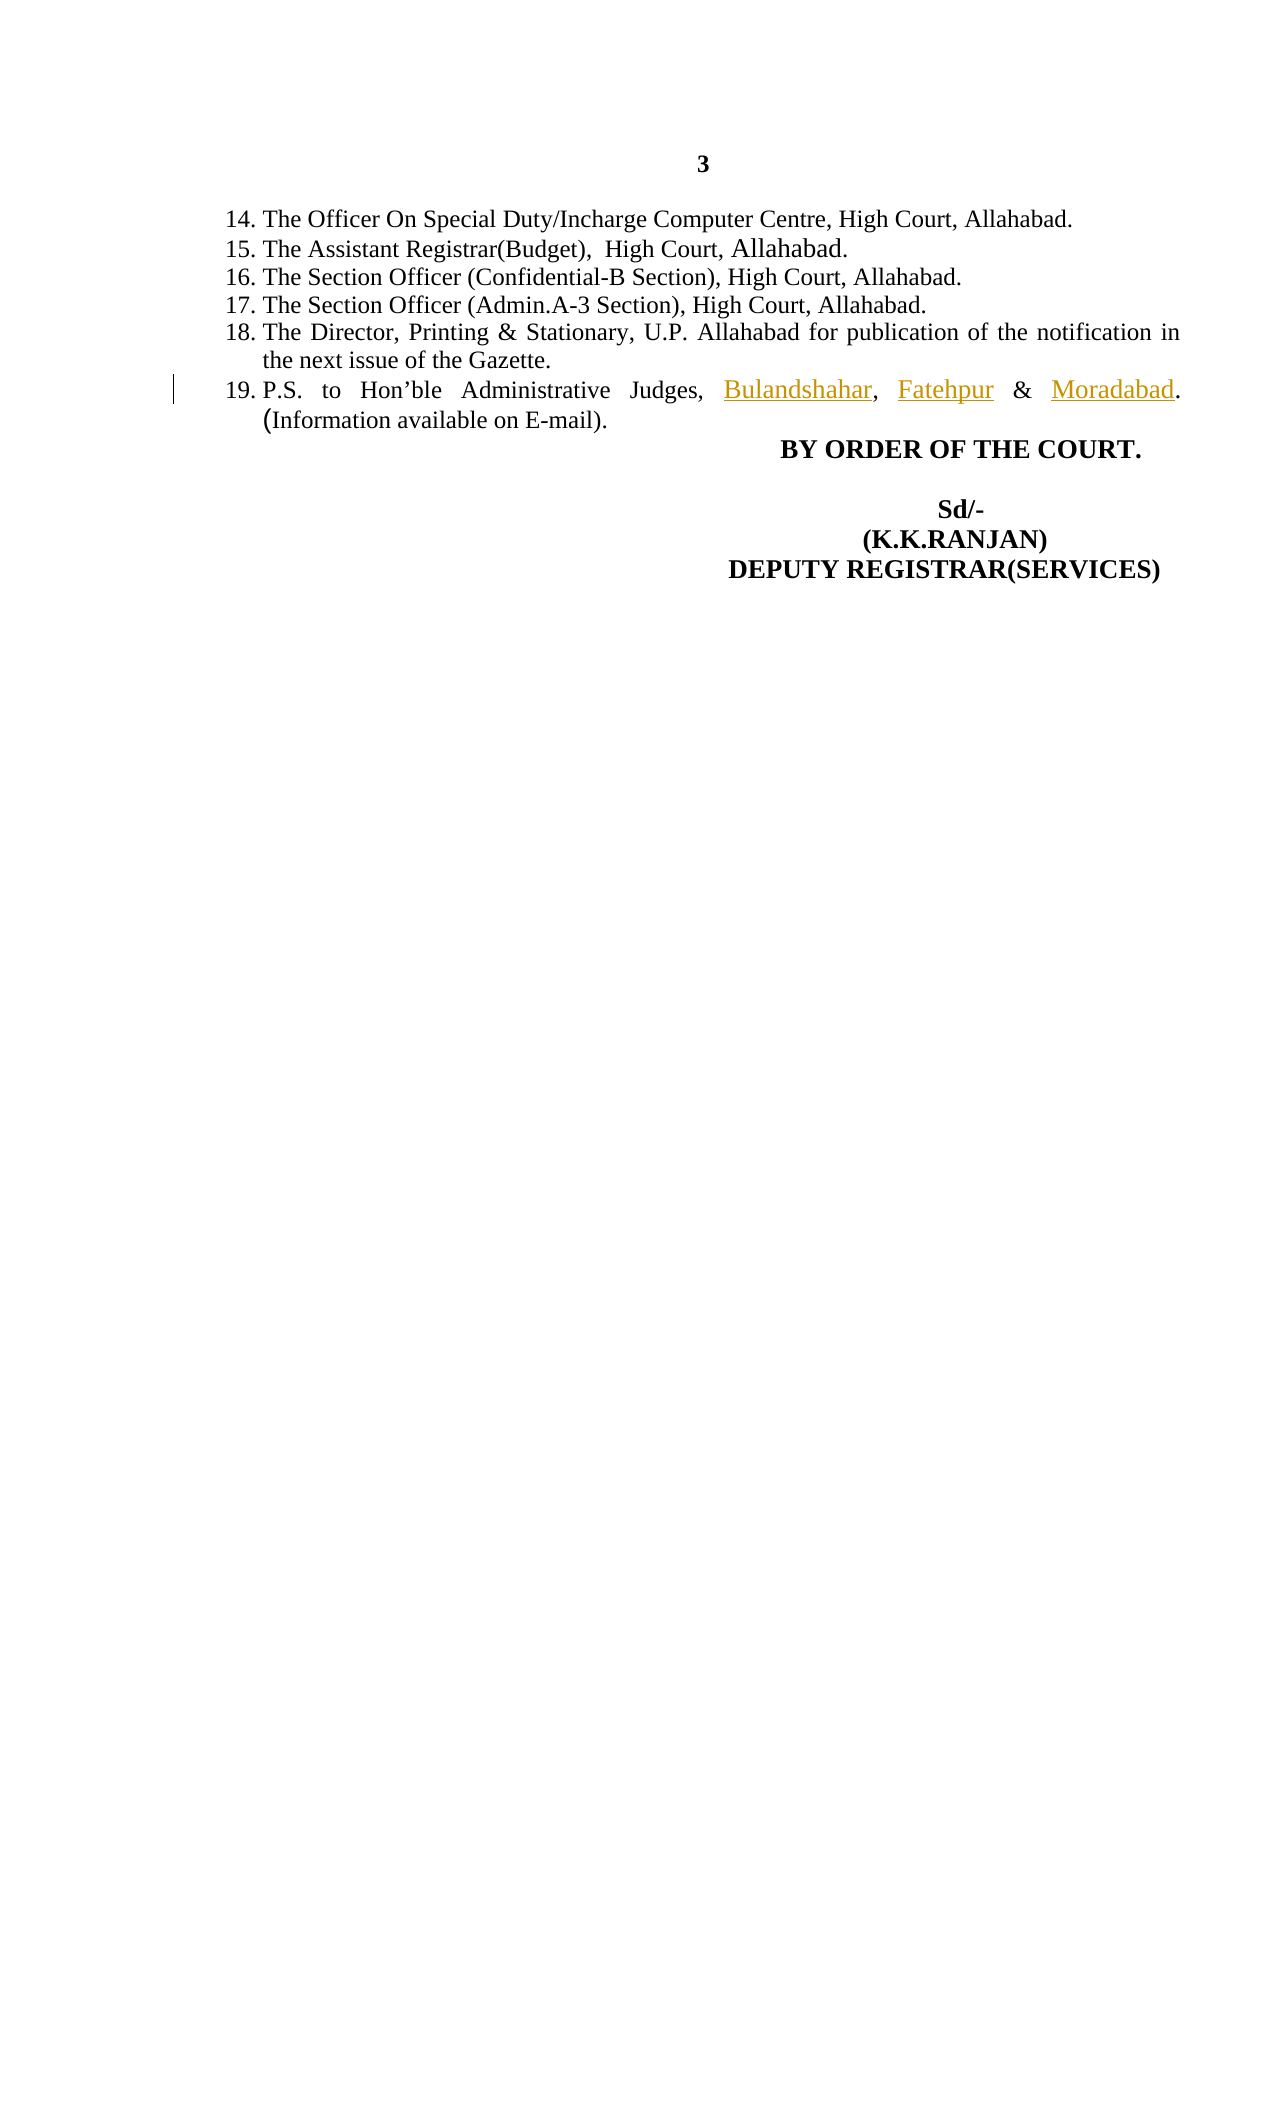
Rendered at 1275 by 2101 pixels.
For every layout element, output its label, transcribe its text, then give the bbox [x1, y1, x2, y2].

list The Section Officer (Admin.A-3 Section), High Court, Allahabad. [225, 291, 1181, 318]
list The Section Officer (Confidential-B Section), High Court, Allahabad. [225, 263, 1181, 291]
text 3 [225, 150, 1181, 178]
list The Officer On Special Duty/Incharge Computer Centre, High Court, Allahabad. [225, 205, 1181, 233]
text DEPUTY REGISTRAR(SERVICES) [187, 554, 1181, 584]
text Sd/- [787, 494, 1181, 524]
text (K.K.RANJAN) [787, 524, 1181, 554]
list P.S. to Hon’ble Administrative Judges, Bulandshahar, Fatehpur & Moradabad. (Information available on E-mail). [225, 374, 1181, 434]
list The Assistant Registrar(Budget), High Court, Allahabad. [225, 233, 1181, 263]
list The Director, Printing & Stationary, U.P. Allahabad for publication of the notification in the next issue of the Gazette. [225, 318, 1181, 374]
text BY ORDER OF THE COURT. [712, 434, 1181, 464]
